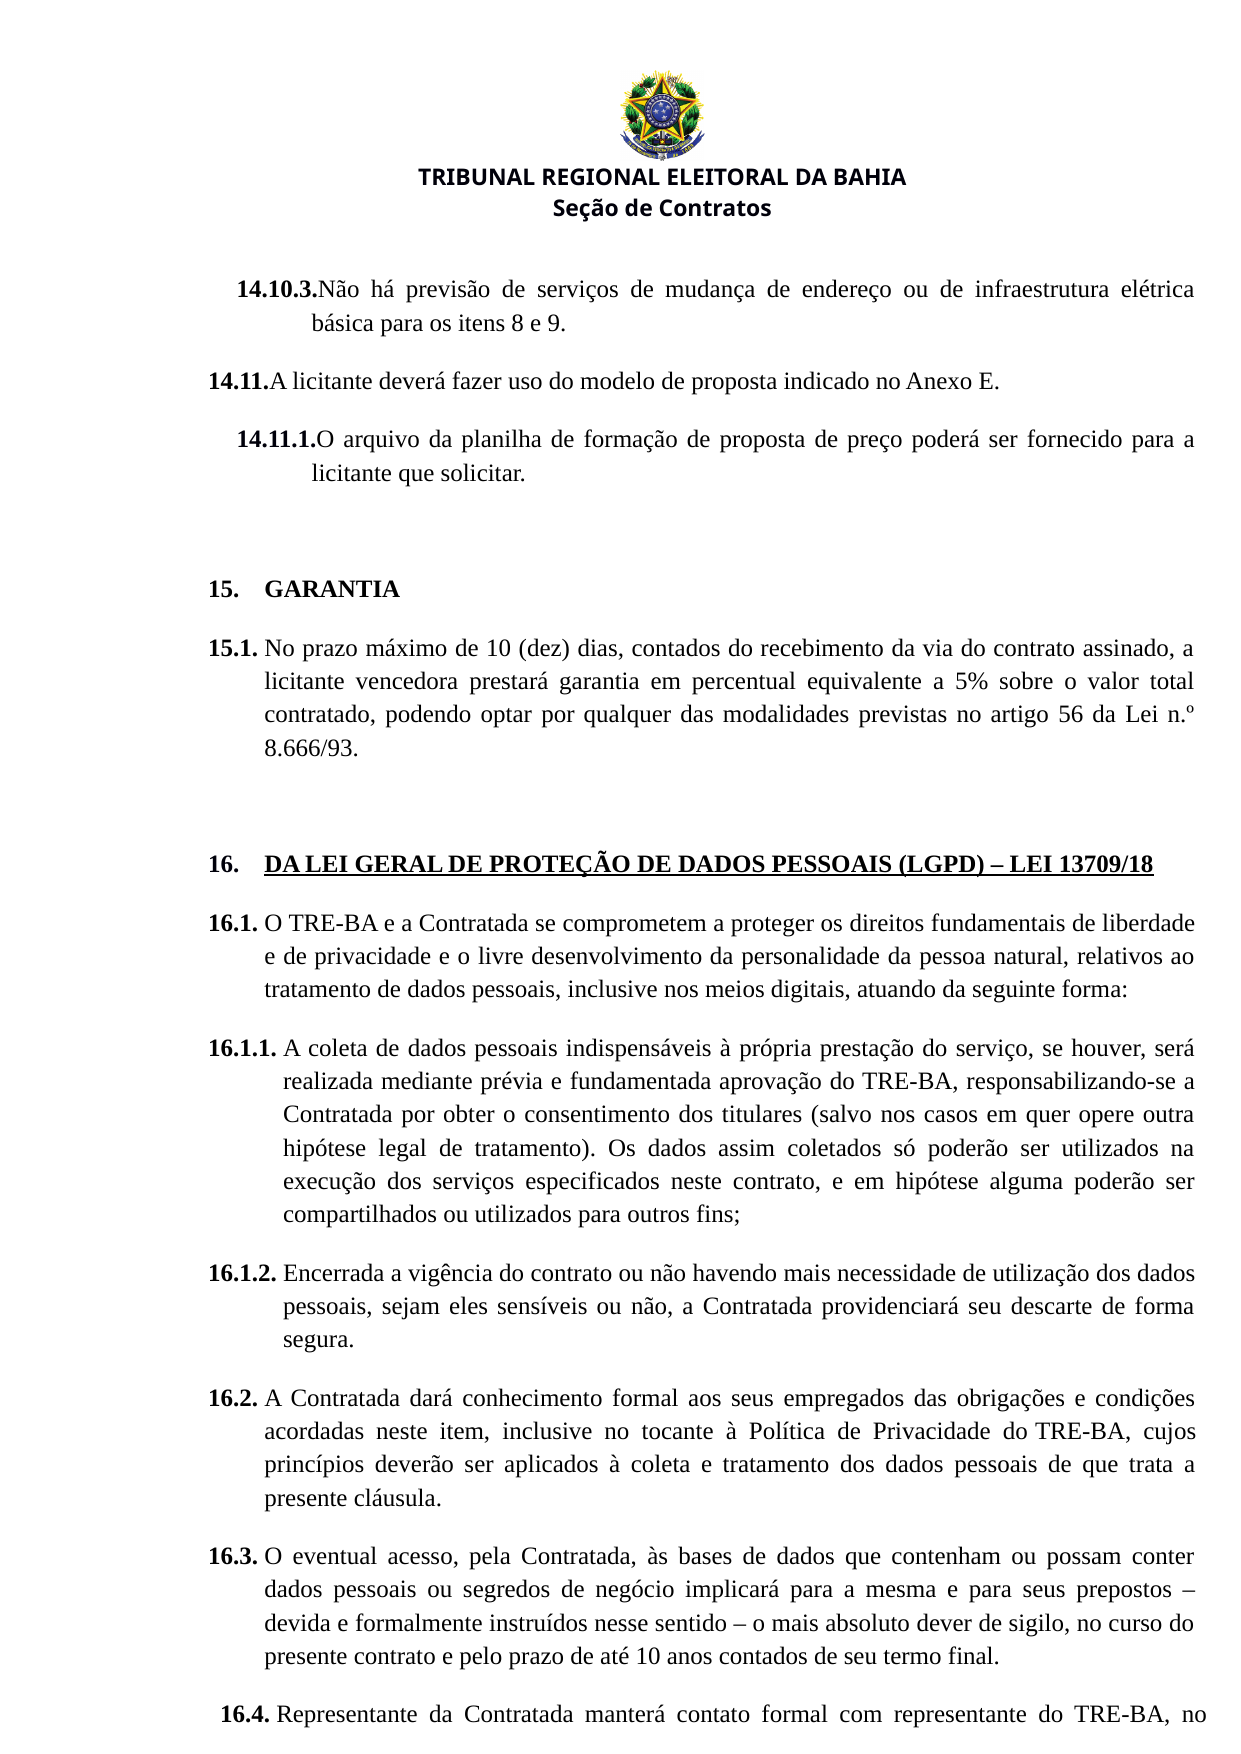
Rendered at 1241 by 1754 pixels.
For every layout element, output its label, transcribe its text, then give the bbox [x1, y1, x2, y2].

list A Contratada dará conhecimento formal aos seus empregados das obrigações e condições acordadas neste item, inclusive no tocante à Política de Privacidade do TRE-BA, cujos princípios deverão ser aplicados à coleta e tratamento dos dados pessoais de que trata a presente cláusula. [208, 1379, 1196, 1513]
list No prazo máximo de 10 (dez) dias, contados do recebimento da via do contrato assinado, a licitante vencedora prestará garantia em percentual equivalente a 5% sobre o valor total contratado, podendo optar por qualquer das modalidades previstas no artigo 56 da Lei n.º 8.666/93. [208, 629, 1196, 763]
list Encerrada a vigência do contrato ou não havendo mais necessidade de utilização dos dados pessoais, sejam eles sensíveis ou não, a Contratada providenciará seu descarte de forma segura. [208, 1254, 1196, 1354]
list DA LEI GERAL DE PROTEÇÃO DE DADOS PESSOAIS (LGPD) – LEI 13709/18 [208, 846, 1196, 879]
list Não há previsão de serviços de mudança de endereço ou de infraestrutura elétrica básica para os itens 8 e 9. [236, 271, 1196, 338]
table_header Representante da Contratada manterá contato formal com representante do TRE-BA, no [133, 1684, 1219, 1729]
list A licitante deverá fazer uso do modelo de proposta indicado no Anexo E. [208, 363, 1196, 396]
list A coleta de dados pessoais indispensáveis à própria prestação do serviço, se houver, será realizada mediante prévia e fundamentada aprovação do TRE-BA, responsabilizando-se a Contratada por obter o consentimento dos titulares (salvo nos casos em quer opere outra hipótese legal de tratamento). Os dados assim coletados só poderão ser utilizados na execução dos serviços especificados neste contrato, e em hipótese alguma poderão ser compartilhados ou utilizados para outros fins; [208, 1029, 1196, 1229]
list GARANTIA [208, 571, 1196, 604]
list O eventual acesso, pela Contratada, às bases de dados que contenham ou possam conter dados pessoais ou segredos de negócio implicará para a mesma e para seus prepostos – devida e formalmente instruídos nesse sentido – o mais absoluto dever de sigilo, no curso do presente contrato e pelo prazo de até 10 anos contados de seu termo final. [208, 1538, 1196, 1671]
list O arquivo da planilha de formação de proposta de preço poderá ser fornecido para a licitante que solicitar. [236, 421, 1196, 488]
list O TRE-BA e a Contratada se comprometem a proteger os direitos fundamentais de liberdade e de privacidade e o livre desenvolvimento da personalidade da pessoa natural, relativos ao tratamento de dados pessoais, inclusive nos meios digitais, atuando da seguinte forma: [208, 904, 1196, 1004]
